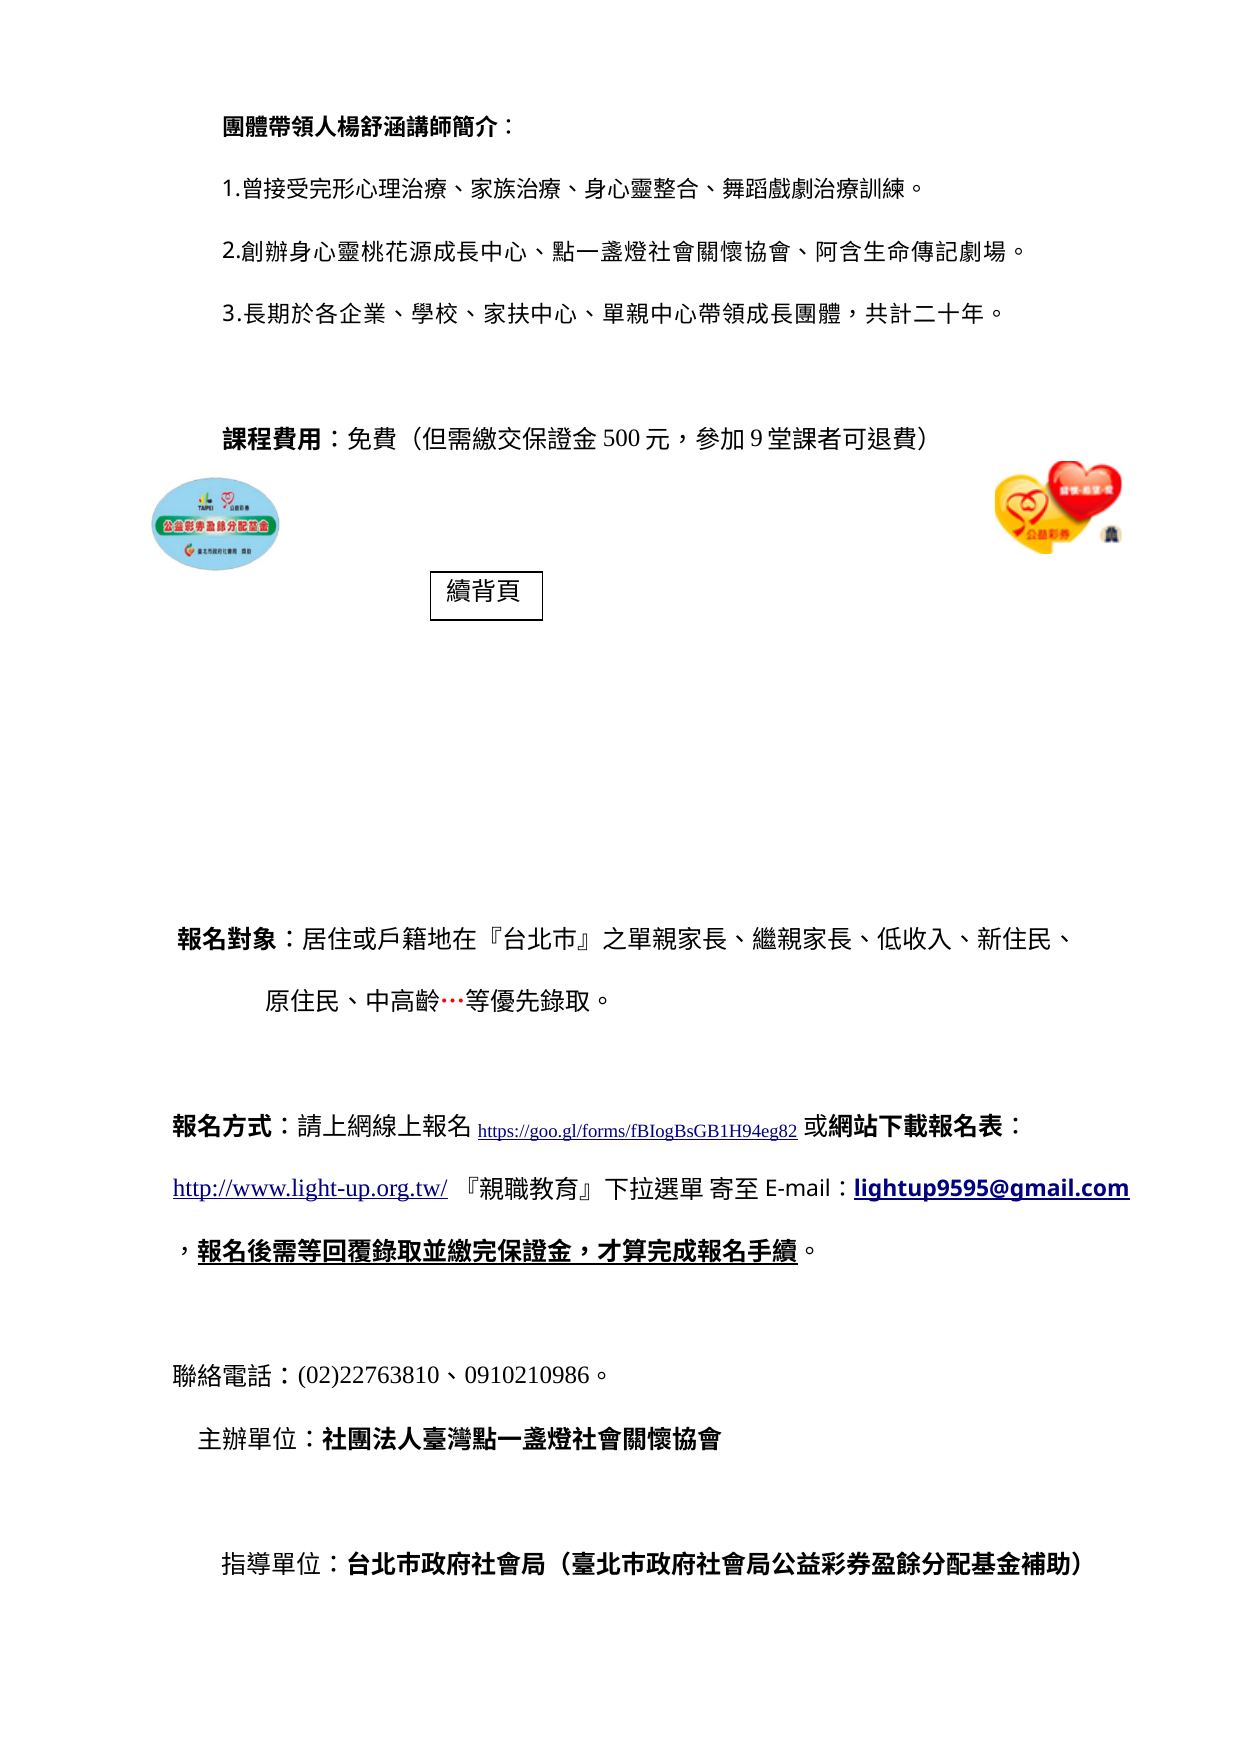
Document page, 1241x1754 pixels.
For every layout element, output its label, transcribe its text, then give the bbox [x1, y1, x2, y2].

text 續背頁 [446, 580, 527, 605]
text 報名方式：請上網線上報名https://goo.gl/forms/fBIogBsGB1H94eg82 或網站下載報名表：http://www.light-up.org.tw/ 『親職教育』下拉選單 寄至E-mail：lightup9595@gmail.com ，報名後需等回覆錄取並繳完保證金，才算完成報名手續。 [173, 1083, 1152, 1271]
text 報名對象：居住或戶籍地在『台北巿』之單親家長、繼親家長、低收入、新住民、 原住民、中高齡…等優先錄取。 [177, 896, 1152, 1021]
text 課程費用：免費（但需繳交保證金500元，參加9堂課者可退費） [221, 396, 1152, 521]
text 團體帶領人楊舒涵講師簡介： 1.曾接受完形心理治療、家族治療、身心靈整合、舞蹈戲劇治療訓練。 2.創辦身心靈桃花源成長中心、點一盞燈社會關懷協會、阿含生命傳記劇場。 3.長期於各企業、學校、家扶中心、單親中心帶領成長團體，共計二十年。 [221, 83, 1152, 333]
text 指導單位：台北巿政府社會局（臺北巿政府社會局公益彩券盈餘分配基金補助） [148, 1521, 1152, 1583]
text 聯絡電話：(02)22763810、0910210986。 主辦單位：社團法人臺灣點一盞燈社會關懷協會 [173, 1333, 1152, 1458]
